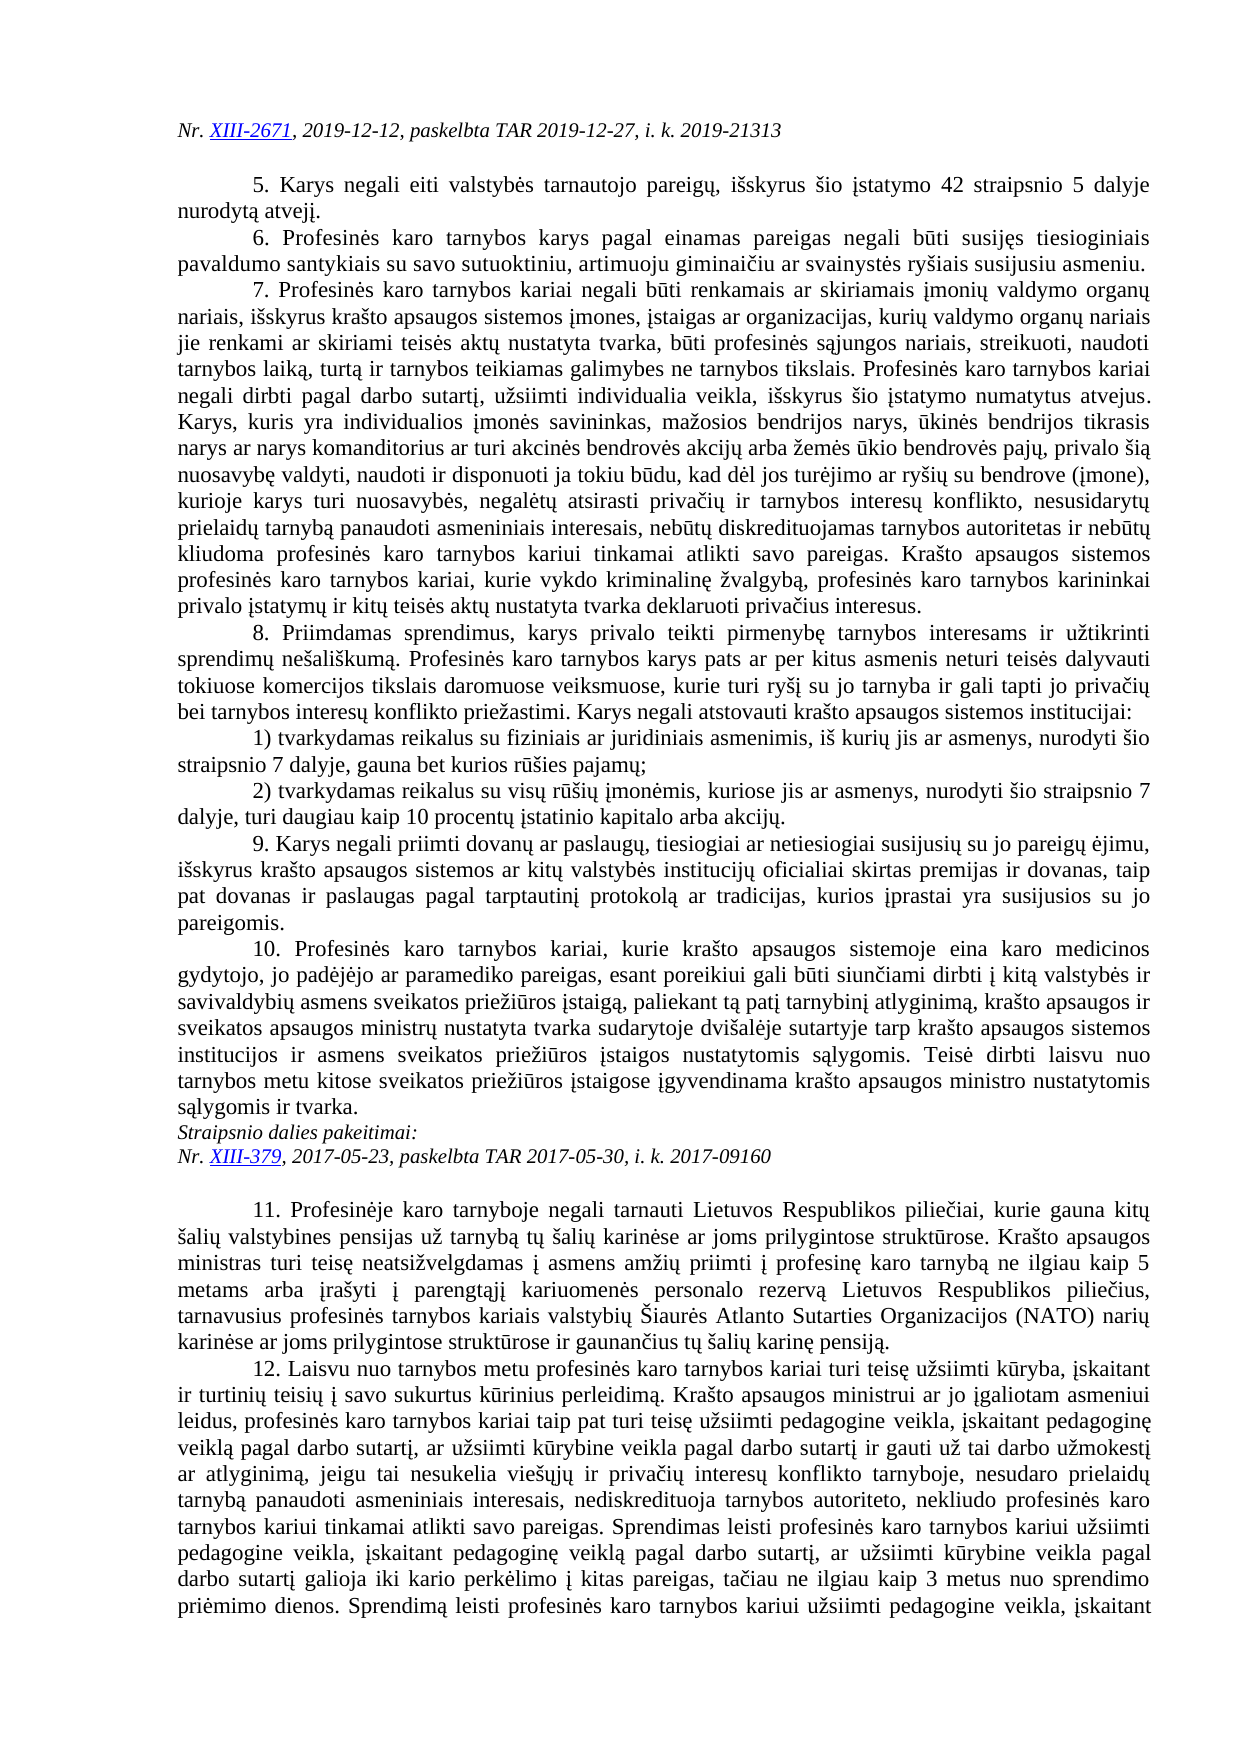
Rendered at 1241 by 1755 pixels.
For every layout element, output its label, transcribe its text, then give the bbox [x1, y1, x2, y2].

text 5. Karys negali eiti valstybės tarnautojo pareigų, išskyrus šio įstatymo 42 straipsnio 5 dalyje nurodytą atvejį. [177, 171, 1152, 224]
text 7. Profesinės karo tarnybos kariai negali būti renkamais ar skiriamais įmonių valdymo organų nariais, išskyrus krašto apsaugos sistemos įmones, įstaigas ar organizacijas, kurių valdymo organų nariais jie renkami ar skiriami teisės aktų nustatyta tvarka, būti profesinės sąjungos nariais, streikuoti, naudoti tarnybos laiką, turtą ir tarnybos teikiamas galimybes ne tarnybos tikslais. Profesinės karo tarnybos kariai negali dirbti pagal darbo sutartį, užsiimti individualia veikla, išskyrus šio įstatymo numatytus atvejus. Karys, kuris yra individualios įmonės savininkas, mažosios bendrijos narys, ūkinės bendrijos tikrasis narys ar narys komanditorius ar turi akcinės bendrovės akcijų arba žemės ūkio bendrovės pajų, privalo šią nuosavybę valdyti, naudoti ir disponuoti ja tokiu būdu, kad dėl jos turėjimo ar ryšių su bendrove (įmone), kurioje karys turi nuosavybės, negalėtų atsirasti privačių ir tarnybos interesų konflikto, nesusidarytų prielaidų tarnybą panaudoti asmeniniais interesais, nebūtų diskredituojamas tarnybos autoritetas ir nebūtų kliudoma profesinės karo tarnybos kariui tinkamai atlikti savo pareigas. Krašto apsaugos sistemos profesinės karo tarnybos kariai, kurie vykdo kriminalinę žvalgybą, profesinės karo tarnybos karininkai privalo įstatymų ir kitų teisės aktų nustatyta tvarka deklaruoti privačius interesus. [177, 276, 1152, 619]
text 6. Profesinės karo tarnybos karys pagal einamas pareigas negali būti susijęs tiesioginiais pavaldumo santykiais su savo sutuoktiniu, artimuoju giminaičiu ar svainystės ryšiais susijusiu asmeniu. [177, 224, 1152, 276]
text 10. Profesinės karo tarnybos kariai, kurie krašto apsaugos sistemoje eina karo medicinos gydytojo, jo padėjėjo ar paramediko pareigas, esant poreikiui gali būti siunčiami dirbti į kitą valstybės ir savivaldybių asmens sveikatos priežiūros įstaigą, paliekant tą patį tarnybinį atlyginimą, krašto apsaugos ir sveikatos apsaugos ministrų nustatyta tvarka sudarytoje dvišalėje sutartyje tarp krašto apsaugos sistemos institucijos ir asmens sveikatos priežiūros įstaigos nustatytomis sąlygomis. Teisė dirbti laisvu nuo tarnybos metu kitose sveikatos priežiūros įstaigose įgyvendinama krašto apsaugos ministro nustatytomis sąlygomis ir tvarka. [177, 935, 1152, 1120]
text 12. Laisvu nuo tarnybos metu profesinės karo tarnybos kariai turi teisę užsiimti kūryba, įskaitant ir turtinių teisių į savo sukurtus kūrinius perleidimą. Krašto apsaugos ministrui ar jo įgaliotam asmeniui leidus, profesinės karo tarnybos kariai taip pat turi teisę užsiimti pedagogine veikla, įskaitant pedagoginę veiklą pagal darbo sutartį, ar užsiimti kūrybine veikla pagal darbo sutartį ir gauti už tai darbo užmokestį ar atlyginimą, jeigu tai nesukelia viešųjų ir privačių interesų konflikto tarnyboje, nesudaro prielaidų tarnybą panaudoti asmeniniais interesais, nediskredituoja tarnybos autoriteto, nekliudo profesinės karo tarnybos kariui tinkamai atlikti savo pareigas. Sprendimas leisti profesinės karo tarnybos kariui užsiimti pedagogine veikla, įskaitant pedagoginę veiklą pagal darbo sutartį, ar užsiimti kūrybine veikla pagal darbo sutartį galioja iki kario perkėlimo į kitas pareigas, tačiau ne ilgiau kaip 3 metus nuo sprendimo priėmimo dienos. Sprendimą leisti profesinės karo tarnybos kariui užsiimti pedagogine veikla, įskaitant [177, 1355, 1152, 1618]
text 8. Priimdamas sprendimus, karys privalo teikti pirmenybę tarnybos interesams ir užtikrinti sprendimų nešališkumą. Profesinės karo tarnybos karys pats ar per kitus asmenis neturi teisės dalyvauti tokiuose komercijos tikslais daromuose veiksmuose, kurie turi ryšį su jo tarnyba ir gali tapti jo privačių bei tarnybos interesų konflikto priežastimi. Karys negali atstovauti krašto apsaugos sistemos institucijai: [177, 619, 1152, 724]
text 1) tvarkydamas reikalus su fiziniais ar juridiniais asmenimis, iš kurių jis ar asmenys, nurodyti šio straipsnio 7 dalyje, gauna bet kurios rūšies pajamų; [177, 724, 1152, 777]
text Nr. XIII-2671, 2019-12-12, paskelbta TAR 2019-12-27, i. k. 2019-21313 [177, 118, 1152, 142]
text 11. Profesinėje karo tarnyboje negali tarnauti Lietuvos Respublikos piliečiai, kurie gauna kitų šalių valstybines pensijas už tarnybą tų šalių karinėse ar joms prilygintose struktūrose. Krašto apsaugos ministras turi teisę neatsižvelgdamas į asmens amžių priimti į profesinę karo tarnybą ne ilgiau kaip 5 metams arba įrašyti į parengtąjį kariuomenės personalo rezervą Lietuvos Respublikos piliečius, tarnavusius profesinės tarnybos kariais valstybių Šiaurės Atlanto Sutarties Organizacijos (NATO) narių karinėse ar joms prilygintose struktūrose ir gaunančius tų šalių karinę pensiją. [177, 1197, 1152, 1355]
text Nr. XIII-379, 2017-05-23, paskelbta TAR 2017-05-30, i. k. 2017-09160 [177, 1144, 1152, 1168]
text 9. Karys negali priimti dovanų ar paslaugų, tiesiogiai ar netiesiogiai susijusių su jo pareigų ėjimu, išskyrus krašto apsaugos sistemos ar kitų valstybės institucijų oficialiai skirtas premijas ir dovanas, taip pat dovanas ir paslaugas pagal tarptautinį protokolą ar tradicijas, kurios įprastai yra susijusios su jo pareigomis. [177, 830, 1152, 935]
text 2) tvarkydamas reikalus su visų rūšių įmonėmis, kuriose jis ar asmenys, nurodyti šio straipsnio 7 dalyje, turi daugiau kaip 10 procentų įstatinio kapitalo arba akcijų. [177, 777, 1152, 830]
text Straipsnio dalies pakeitimai: [177, 1120, 1152, 1144]
